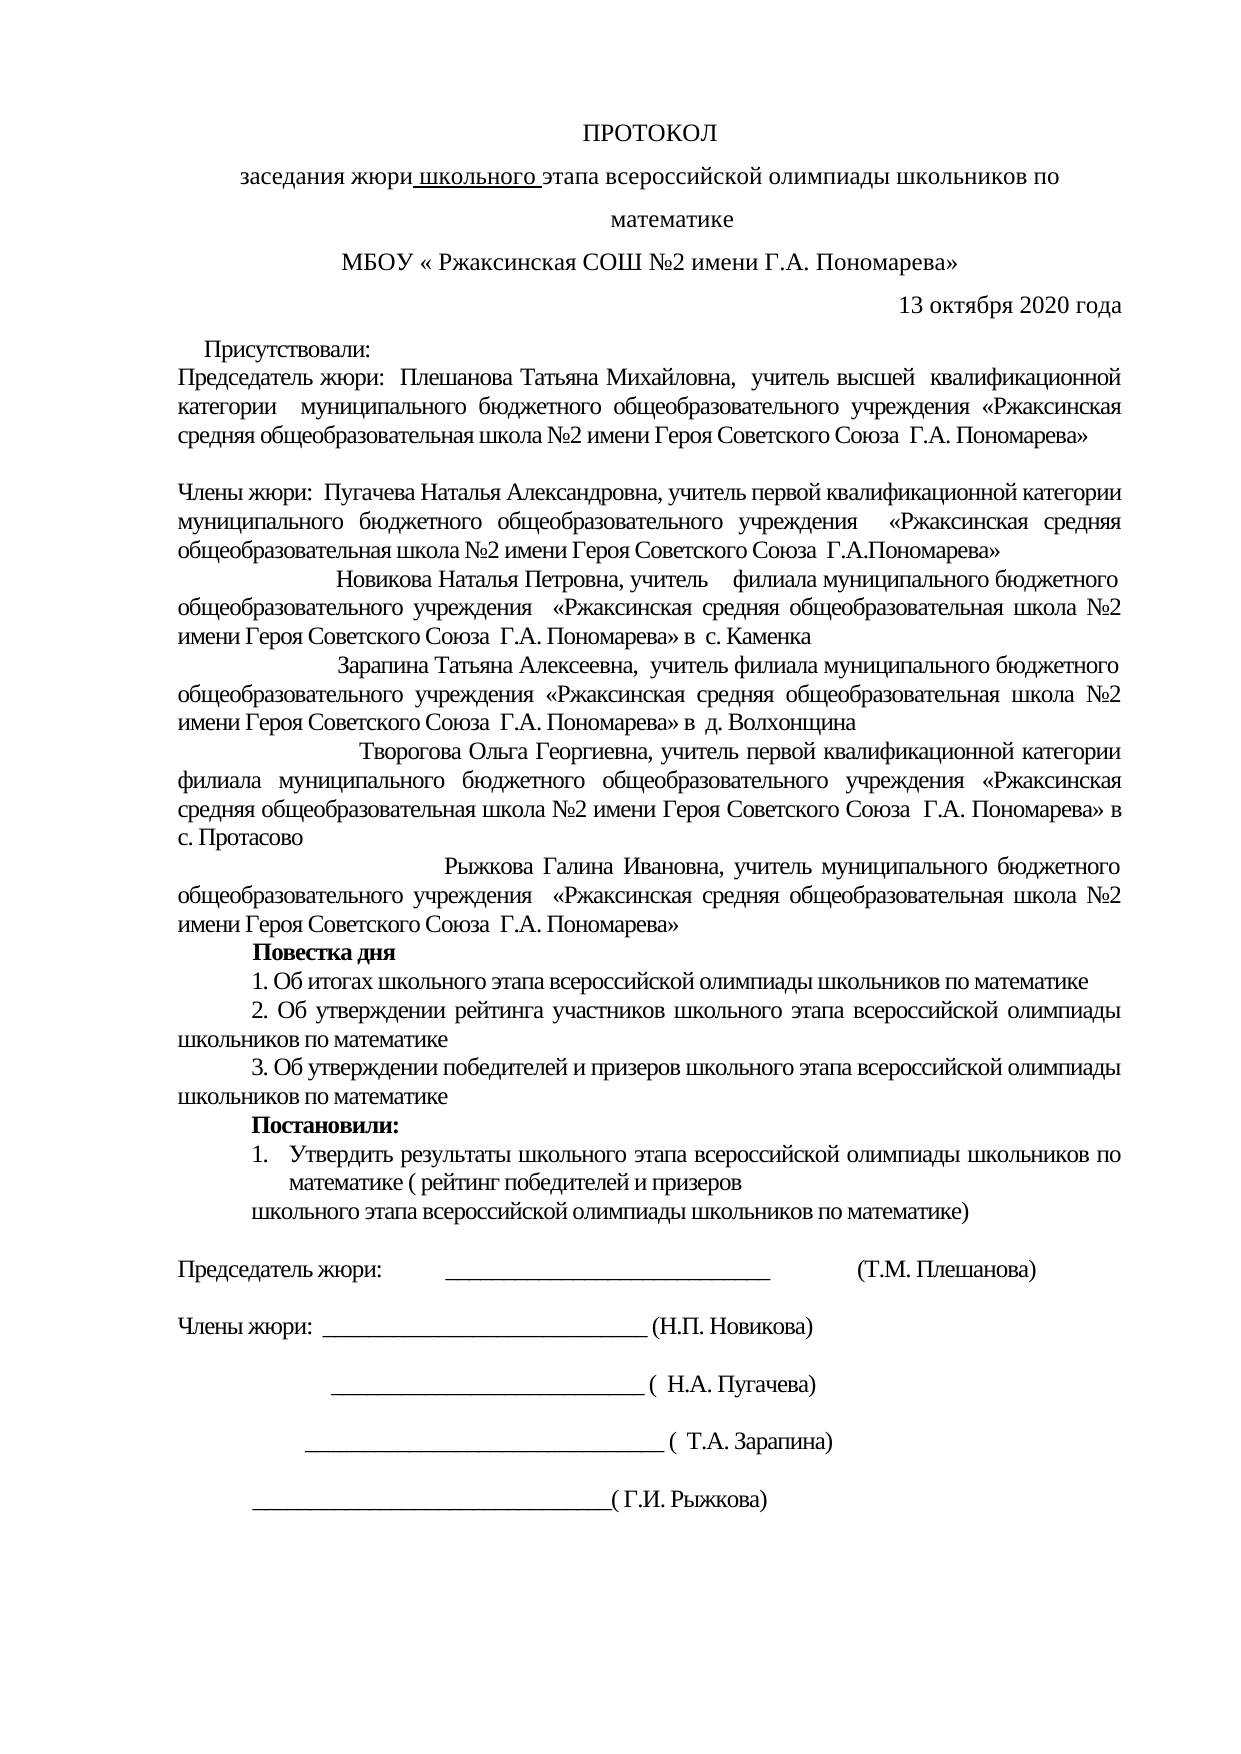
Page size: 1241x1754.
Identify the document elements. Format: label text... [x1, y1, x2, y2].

text Председатель жюри: Плешанова Татьяна Михайловна, учитель высшей квалификационной категории муниципального бюджетного общеобразовательного учреждения «Ржаксинская средняя общеобразовательная школа №2 имени Героя Советского Союза Г.А. Пономарева» [177, 362, 1122, 449]
text Члены жюри: ____________________________ (Н.П. Новикова) [177, 1311, 1122, 1340]
text Зарапина Татьяна Алексеевна, учитель филиала муниципального бюджетного общеобразовательного учреждения «Ржаксинская средняя общеобразовательная школа №2 имени Героя Советского Союза Г.А. Пономарева» в д. Волхонщина [177, 650, 1122, 736]
text Рыжкова Галина Ивановна, учитель муниципального бюджетного общеобразовательного учреждения «Ржаксинская средняя общеобразовательная школа №2 имени Героя Советского Союза Г.А. Пономарева» [177, 851, 1122, 937]
list заседания жюри школьного этапа всероссийской олимпиады школьников по математике [177, 161, 1122, 233]
text Члены жюри: Пугачева Наталья Александровна, учитель первой квалификационной категории муниципального бюджетного общеобразовательного учреждения «Ржаксинская средняя общеобразовательная школа №2 имени Героя Советского Союза Г.А.Пономарева» [177, 477, 1122, 564]
text 3. Об утверждении победителей и призеров школьного этапа всероссийской олимпиады школьников по математике [177, 1052, 1122, 1110]
text школьного этапа всероссийской олимпиады школьников по математике) [177, 1196, 1122, 1225]
list МБОУ « Ржаксинская СОШ №2 имени Г.А. Пономарева» [177, 247, 1122, 276]
text Новикова Наталья Петровна, учитель филиала муниципального бюджетного общеобразовательного учреждения «Ржаксинская средняя общеобразовательная школа №2 имени Героя Советского Союза Г.А. Пономарева» в с. Каменка [177, 564, 1122, 650]
text Постановили: [177, 1110, 1122, 1139]
text Присутствовали: [177, 334, 1122, 362]
text Повестка дня [177, 937, 1122, 966]
text Председатель жюри: ____________________________ (Т.М. Плешанова) [177, 1254, 1122, 1282]
list Утвердить результаты школьного этапа всероссийской олимпиады школьников по математике ( рейтинг победителей и призеров [251, 1139, 1122, 1196]
text ___________________________ ( Н.А. Пугачева) [177, 1369, 1122, 1397]
text 2. Об утверждении рейтинга участников школьного этапа всероссийской олимпиады школьников по математике [177, 995, 1122, 1052]
list Протокол [177, 118, 1122, 147]
text Творогова Ольга Георгиевна, учитель первой квалификационной категории филиала муниципального бюджетного общеобразовательного учреждения «Ржаксинская средняя общеобразовательная школа №2 имени Героя Советского Союза Г.А. Пономарева» в с. Протасово [177, 736, 1122, 851]
list 13 октября 2020 года [177, 291, 1122, 319]
text _______________________________ ( Т.А. Зарапина) [177, 1426, 1122, 1455]
text _______________________________( Г.И. Рыжкова) [177, 1484, 1122, 1512]
text 1. Об итогах школьного этапа всероссийской олимпиады школьников по математике [177, 966, 1122, 995]
